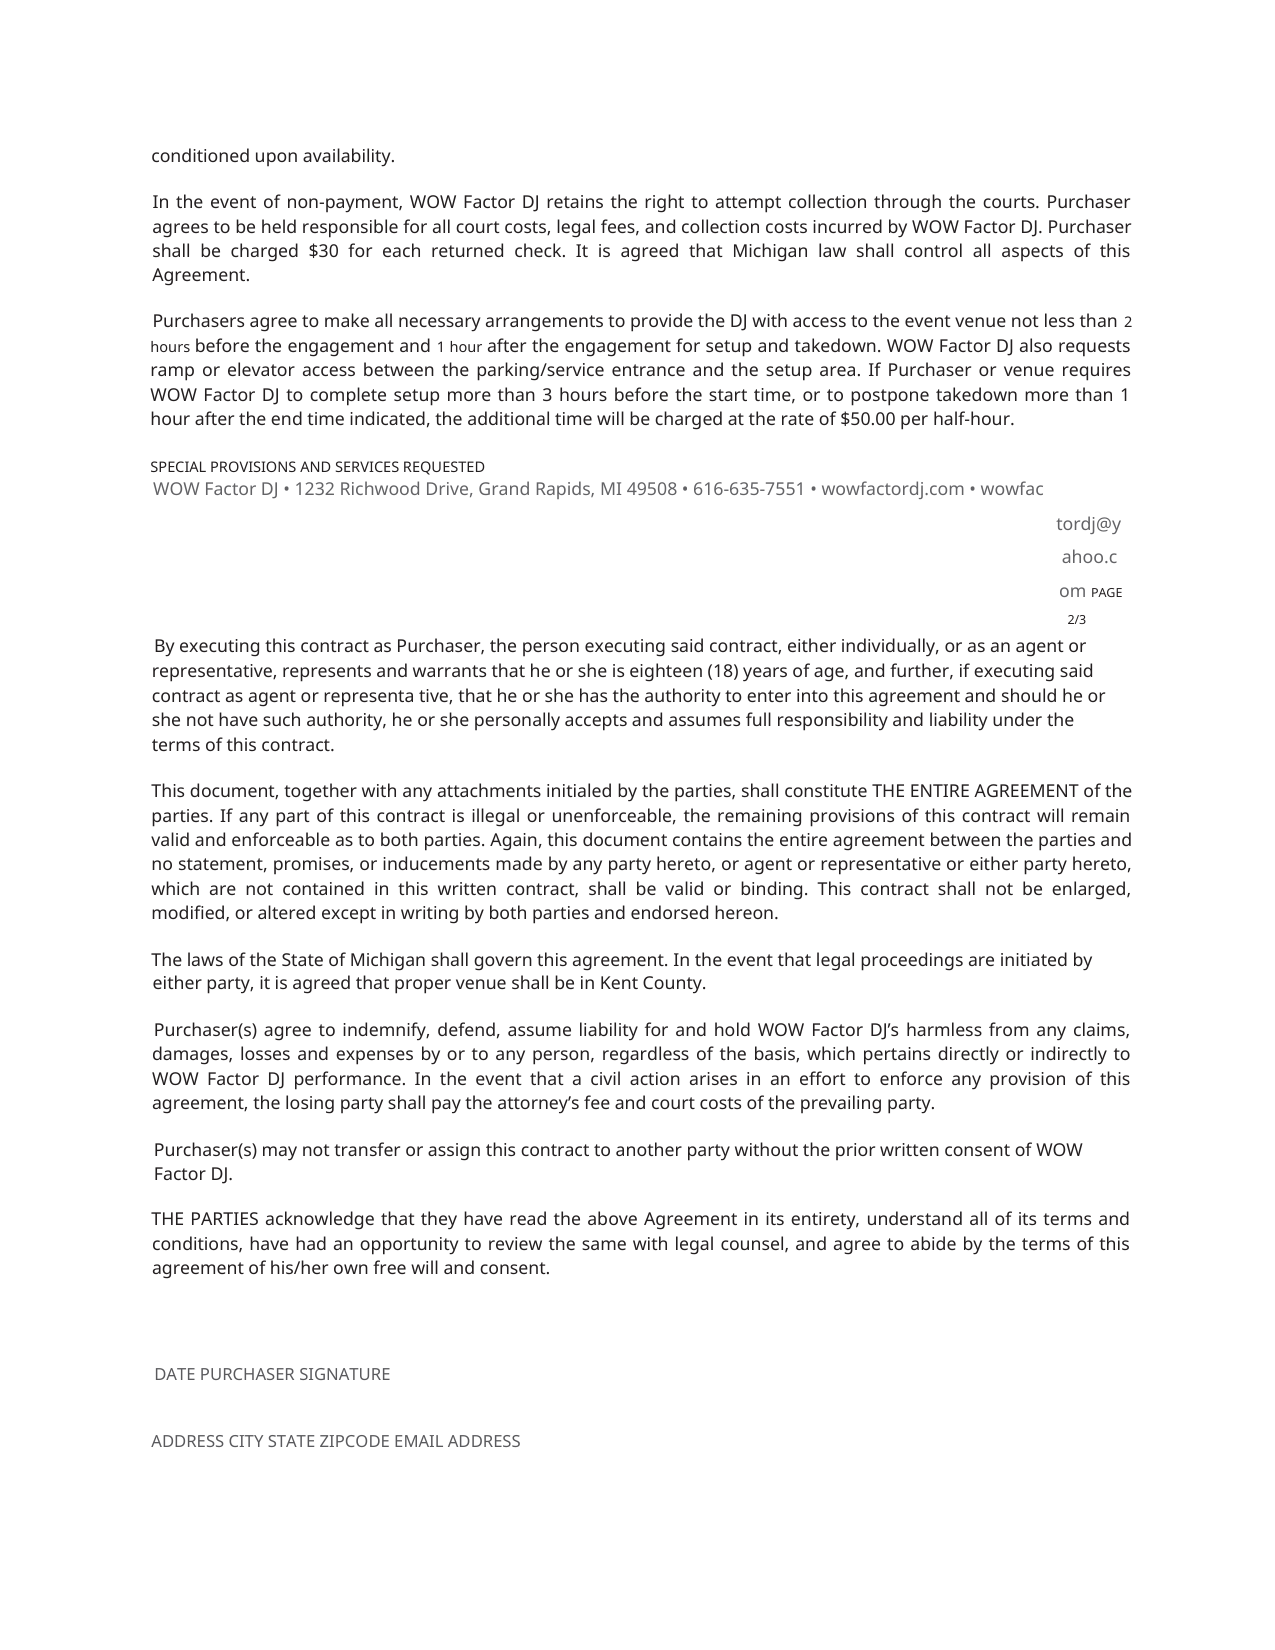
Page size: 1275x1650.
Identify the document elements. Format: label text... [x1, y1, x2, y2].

text WOW Factor DJ • 1232 Richwood Drive, Grand Rapids, MI 49508 • 616-635-7551 • wowfactordj.com • wowfac [153, 476, 1121, 500]
text By executing this contract as Purchaser, the person executing said contract, either individually, or as an agent or representative, represents and warrants that he or she is eighteen (18) years of age, and further, if executing said contract as agent or representa tive, that he or she has the authority to enter into this agreement and should he or she not have such authority, he or she personally accepts and assumes full responsibility and liability under the terms of this contract. [152, 634, 1123, 756]
text DATE PURCHASER SIGNATURE [154, 1363, 1134, 1386]
text In the event of non-payment, WOW Factor DJ retains the right to attempt collection through the courts. Purchaser agrees to be held responsible for all court costs, legal fees, and collection costs incurred by WOW Factor DJ. Purchaser shall be charged $30 for each returned check. It is agreed that Michigan law shall control all aspects of this Agreement. [152, 190, 1132, 287]
text SPECIAL PROVISIONS AND SERVICES REQUESTED [150, 456, 1134, 476]
text om PAGE [149, 578, 1122, 602]
text Purchaser(s) may not transfer or assign this contract to another party without the prior written consent of WOW Factor DJ. [154, 1137, 1134, 1186]
text THE PARTIES acknowledge that they have read the above Agreement in its entirety, understand all of its terms and conditions, have had an opportunity to review the same with legal counsel, and agree to abide by the terms of this agreement of his/her own free will and consent. [151, 1207, 1132, 1280]
text 2/3 [149, 611, 1086, 628]
text The laws of the State of Michigan shall govern this agreement. In the event that legal proceedings are initiated by either party, it is agreed that proper venue shall be in Kent County. [151, 947, 1128, 994]
text This document, together with any attachments initialed by the parties, shall constitute THE ENTIRE AGREEMENT of the parties. If any part of this contract is illegal or unenforceable, the remaining provisions of this contract will remain valid and enforceable as to both parties. Again, this document contains the entire agreement between the parties and no statement, promises, or inducements made by any party hereto, or agent or representative or either party hereto, which are not contained in this written contract, shall be valid or binding. This contract shall not be enlarged, modified, or altered except in writing by both parties and endorsed hereon. [151, 779, 1133, 925]
text Purchaser(s) agree to indemnify, defend, assume liability for and hold WOW Factor DJ’s harmless from any claims, damages, losses and expenses by or to any person, regardless of the basis, which pertains directly or indirectly to WOW Factor DJ performance. In the event that a civil action arises in an effort to enforce any provision of this agreement, the losing party shall pay the attorney’s fee and court costs of the prevailing party. [152, 1017, 1132, 1115]
text Purchasers agree to make all necessary arrangements to provide the DJ with access to the event venue not less than 2 hours before the engagement and 1 hour after the engagement for setup and takedown. WOW Factor DJ also requests ramp or elevator access between the parking/service entrance and the setup area. If Purchaser or venue requires WOW Factor DJ to complete setup more than 3 hours before the start time, or to postpone takedown more than 1 hour after the end time indicated, the additional time will be charged at the rate of $50.00 per half-hour. [150, 309, 1132, 431]
text tordj@y [149, 512, 1121, 536]
text ADDRESS CITY STATE ZIPCODE EMAIL ADDRESS [151, 1429, 1134, 1452]
text conditioned upon availability. [150, 143, 1134, 167]
text ahoo.c [149, 545, 1117, 569]
